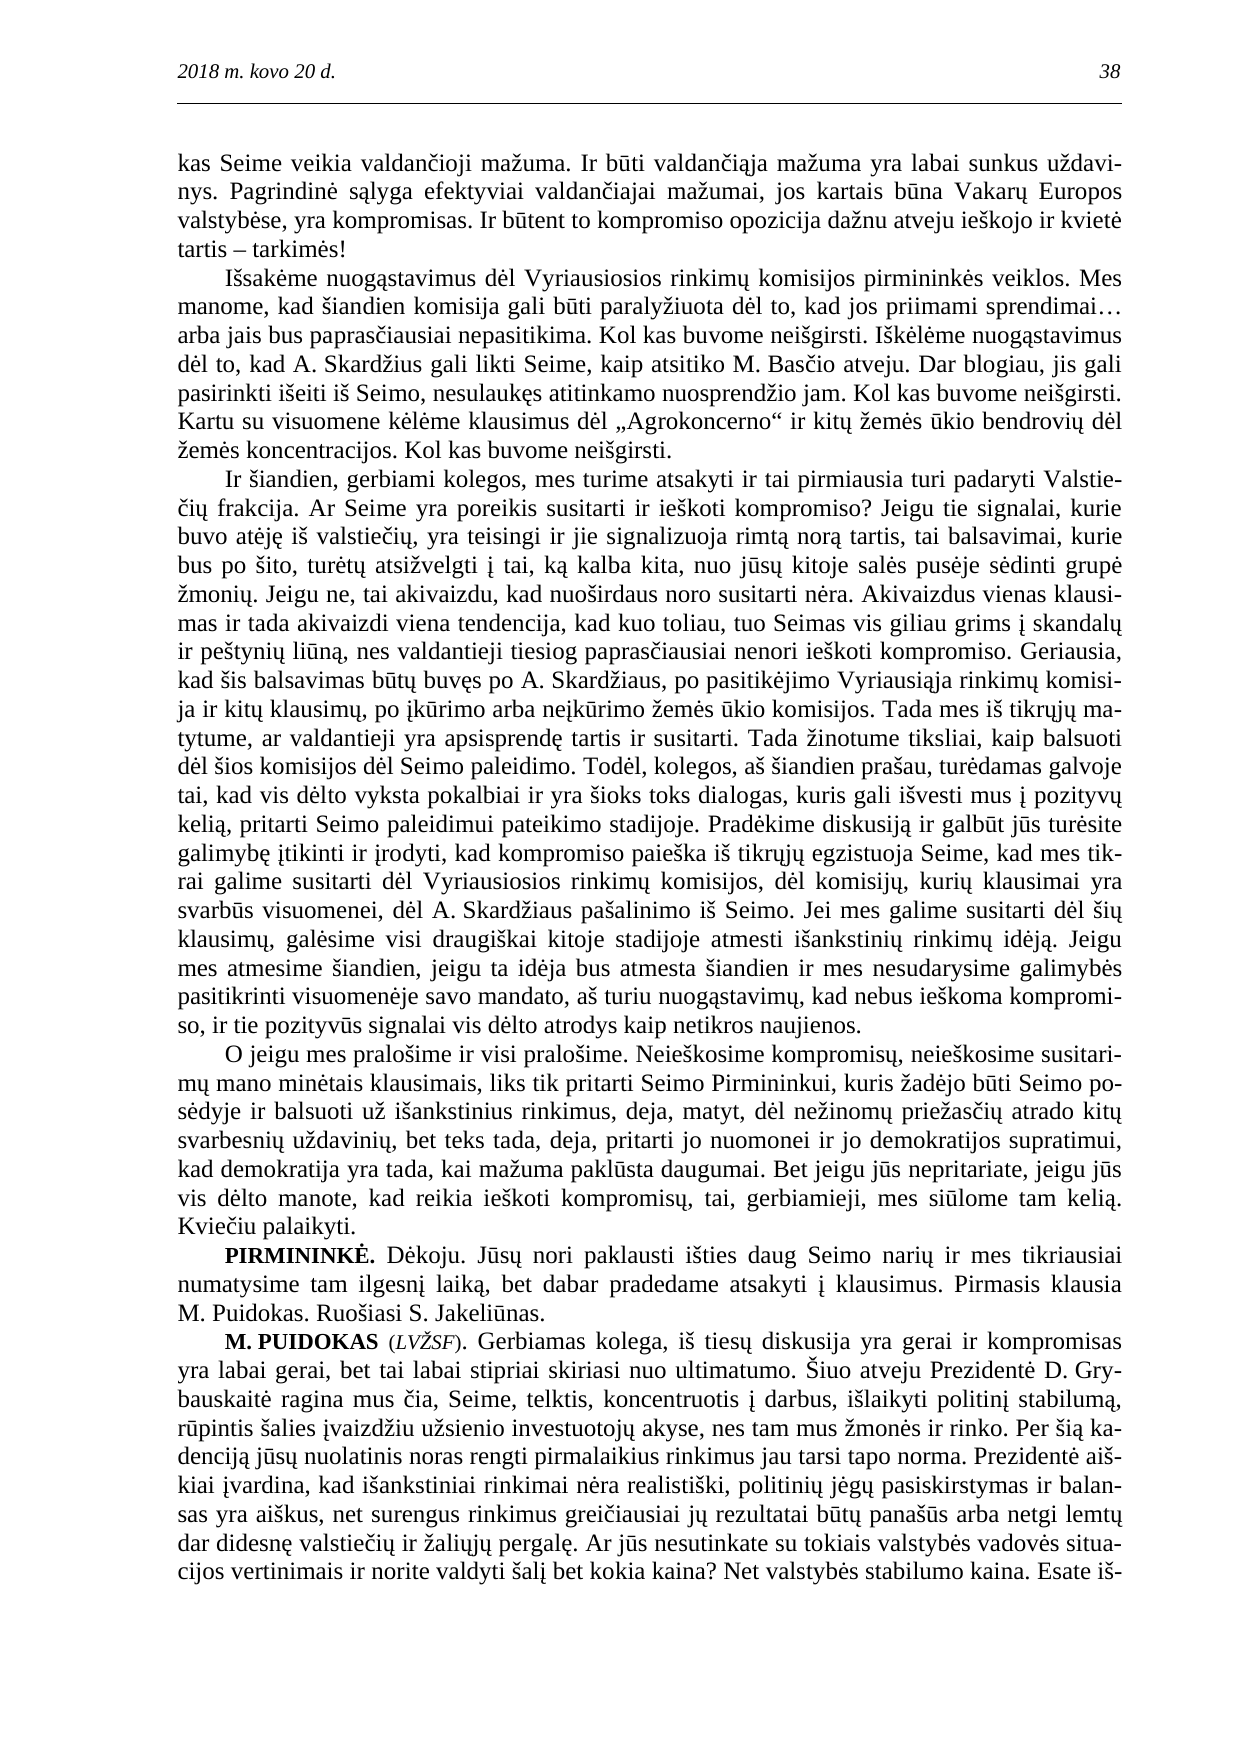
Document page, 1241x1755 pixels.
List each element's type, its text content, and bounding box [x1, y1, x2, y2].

text M. PUIDOKAS (LVŽSF). Ger­bia­mas ko­le­ga, iš tie­sų dis­ku­si­ja yra ge­rai ir kom­pro­mi­sas yra la­bai ge­rai, bet tai la­bai stip­riai ski­ria­si nuo ul­ti­ma­tu­mo. Šiuo at­ve­ju Pre­zi­den­tė D. Gry­baus­kai­tė ra­gi­na mus čia, Sei­me, telk­tis, kon­cen­truo­tis į dar­bus, iš­lai­ky­ti po­li­ti­nį sta­bi­lu­mą, rū­pin­tis ša­lies įvaiz­džiu už­sie­nio in­ves­tuo­to­jų aky­se, nes tam mus žmo­nės ir rin­ko. Per šią ka­den­ci­ją jū­sų nuo­la­ti­nis no­ras reng­ti pir­ma­lai­kius rin­ki­mus jau tar­si ta­po nor­ma. Pre­zi­den­tė aiš­kiai įvar­di­na, kad iš­anks­ti­niai rin­ki­mai nė­ra re­a­lis­tiš­ki, po­li­ti­nių jė­gų pa­si­skirs­ty­mas ir ba­lan­sas yra aiš­kus, net su­ren­gus rin­ki­mus grei­čiau­siai jų re­zul­ta­tai bū­tų pa­na­šūs ar­ba net­gi lem­tų dar di­des­nę vals­tie­čių ir ža­lių­jų per­ga­lę. Ar jūs ne­su­tin­ka­te su to­kiais vals­ty­bės va­do­vės si­tu­a­ci­jos ver­ti­ni­mais ir no­ri­te val­dy­ti ša­lį bet ko­kia kai­na? Net vals­ty­bės sta­bi­lu­mo kai­na. Esa­te iš­ [177, 1326, 1122, 1585]
text Iš­sa­kė­me nuo­gąs­ta­vi­mus dėl Vy­riau­sio­sios rin­ki­mų ko­mi­si­jos pir­mi­nin­kės veik­los. Mes ma­no­me, kad šian­dien ko­mi­si­ja ga­li bū­ti pa­ra­ly­žiuo­ta dėl to, kad jos pri­ima­mi spren­di­mai… ar­ba jais bus pa­pras­čiau­siai ne­pa­si­ti­ki­ma. Kol kas bu­vo­me ne­iš­girs­ti. Iš­kė­lė­me nuo­gąs­ta­vi­mus dėl to, kad A. Skar­džius ga­li lik­ti Sei­me, kaip at­si­ti­ko M. Bas­čio at­ve­ju. Dar blo­giau, jis ga­li pa­si­rink­ti iš­ei­ti iš Sei­mo, ne­su­lau­kęs ati­tin­ka­mo nuosp­ren­džio jam. Kol kas bu­vo­me ne­iš­girs­ti. Kar­tu su vi­suo­me­ne kė­lė­me klau­si­mus dėl „Ag­ro­kon­cer­no“ ir ki­tų že­mės ūkio ben­dro­vių dėl že­mės kon­cen­tra­ci­jos. Kol kas bu­vo­me ne­iš­girs­ti. [177, 263, 1122, 464]
text Ir šian­dien, ger­bia­mi ko­le­gos, mes tu­ri­me at­sa­ky­ti ir tai pir­miau­sia tu­ri pa­da­ry­ti Vals­tie­čių frak­ci­ja. Ar Sei­me yra po­rei­kis su­si­tar­ti ir ieš­ko­ti kom­pro­mi­so? Jei­gu tie sig­na­lai, ku­rie bu­vo at­ėję iš vals­tie­čių, yra tei­sin­gi ir jie sig­na­li­zuo­ja rim­tą no­rą tar­tis, tai bal­sa­vi­mai, ku­rie bus po ši­to, tu­rė­tų at­si­žvelg­ti į tai, ką kal­ba ki­ta, nuo jū­sų ki­to­je sa­lės pu­sė­je sė­din­ti gru­pė žmo­nių. Jei­gu ne, tai aki­vaiz­du, kad nuo­šir­daus no­ro su­si­tar­ti nė­ra. Aki­vaiz­dus vie­nas klau­si­mas ir ta­da aki­vaiz­di vie­na ten­den­ci­ja, kad kuo to­liau, tuo Sei­mas vis gi­liau grims į skan­da­lų ir peš­ty­nių liū­ną, nes val­dan­tie­ji tie­siog pa­pras­čiau­siai ne­no­ri ieš­ko­ti kom­pro­mi­so. Ge­riau­sia, kad šis bal­sa­vi­mas bū­tų bu­vęs po A. Skar­džiaus, po pa­si­ti­kė­ji­mo Vy­riau­si­ą­ja rin­ki­mų ko­mi­si­ja ir ki­tų klau­si­mų, po įkū­ri­mo ar­ba ne­įkū­ri­mo že­mės ūkio ko­mi­si­jos. Ta­da mes iš tik­rų­jų ma­ty­tu­me, ar val­dan­tie­ji yra ap­si­spren­dę tar­tis ir su­si­tar­ti. Ta­da ži­no­tu­me tiks­liai, kaip bal­suo­ti dėl šios ko­mi­si­jos dėl Sei­mo pa­lei­di­mo. To­dėl, ko­le­gos, aš šian­dien pra­šau, tu­rė­da­mas gal­vo­je tai, kad vis dėl­to vyks­ta po­kal­biai ir yra šioks toks dia­lo­gas, ku­ris ga­li iš­ves­ti mus į po­zi­ty­vų ke­lią, pri­tar­ti Sei­mo pa­lei­di­mui pa­tei­ki­mo sta­di­jo­je. Pra­dė­ki­me dis­ku­si­ją ir gal­būt jūs tu­rė­si­te ga­li­my­bę įti­kin­ti ir įro­dy­ti, kad kom­pro­mi­so pa­ieš­ka iš tik­rų­jų eg­zis­tuo­ja Sei­me, kad mes tik­rai ga­li­me su­si­tar­ti dėl Vy­riau­sio­sios rin­ki­mų ko­mi­si­jos, dėl ko­mi­si­jų, ku­rių klau­si­mai yra svar­būs vi­suo­me­nei, dėl A. Skar­džiaus pa­ša­li­ni­mo iš Sei­mo. Jei mes ga­li­me su­si­tar­ti dėl šių klau­si­mų, ga­lė­si­me vi­si drau­giš­kai ki­to­je sta­di­jo­je at­mes­ti iš­anks­ti­nių rin­ki­mų idė­ją. Jei­gu mes at­me­si­me šian­dien, jei­gu ta idė­ja bus at­mes­ta šian­dien ir mes ne­su­da­ry­si­me ga­li­my­bės pa­si­tik­rin­ti vi­suo­me­nė­je sa­vo man­da­to, aš tu­riu nuo­gąs­ta­vi­mų, kad ne­bus ieš­ko­ma kom­pro­mi­so, ir tie po­zi­ty­vūs sig­na­lai vis dėl­to at­ro­dys kaip ne­tik­ros nau­jie­nos. [177, 464, 1122, 1039]
text kas Sei­me vei­kia val­dan­čio­ji ma­žu­ma. Ir bū­ti val­dan­či­ą­ja ma­žu­ma yra la­bai sun­kus už­da­vi­nys. Pa­grin­di­nė są­ly­ga efek­ty­viai val­dan­čia­jai ma­žu­mai, jos kar­tais bū­na Va­ka­rų Eu­ro­pos vals­ty­bė­se, yra kom­pro­mi­sas. Ir bū­tent to kom­pro­mi­so opo­zi­ci­ja daž­nu at­ve­ju ieš­ko­jo ir kvie­tė tar­tis – tar­ki­mės! [177, 148, 1122, 263]
text PIRMININKĖ. Dė­ko­ju. Jū­sų no­ri pa­klaus­ti iš­ties daug Sei­mo na­rių ir mes tik­riau­siai numa­ty­si­me tam il­ges­nį lai­ką, bet da­bar pra­de­da­me at­sa­ky­ti į klau­si­mus. Pir­ma­sis klau­sia M. Pui­do­kas. Ruo­šia­si S. Ja­ke­liū­nas. [177, 1240, 1122, 1326]
text O jei­gu mes pra­lo­ši­me ir vi­si pra­lo­ši­me. Ne­ieš­ko­si­me kom­pro­mi­sų, ne­ieš­ko­si­me su­si­ta­ri­mų ma­no mi­nė­tais klau­si­mais, liks tik pri­tar­ti Sei­mo Pir­mi­nin­kui, ku­ris ža­dė­jo bū­ti Sei­mo po­sė­dy­je ir bal­suo­ti už iš­anks­ti­nius rin­ki­mus, de­ja, ma­tyt, dėl ne­ži­no­mų prie­žas­čių at­ra­do ki­tų svar­bes­nių už­da­vi­nių, bet teks ta­da, de­ja, pri­tar­ti jo nuo­mo­nei ir jo de­mo­kra­tijos su­pra­ti­mui, kad de­mo­kra­tija yra ta­da, kai ma­žu­ma pa­klūs­ta dau­gu­mai. Bet jei­gu jūs ne­pri­ta­ria­te, jei­gu jūs vis dėl­to ma­no­te, kad rei­kia ieš­ko­ti kom­pro­mi­sų, tai, ger­bia­mie­ji, mes siū­lo­me tam ke­lią. Kvie­čiu pa­lai­ky­ti. [177, 1039, 1122, 1240]
